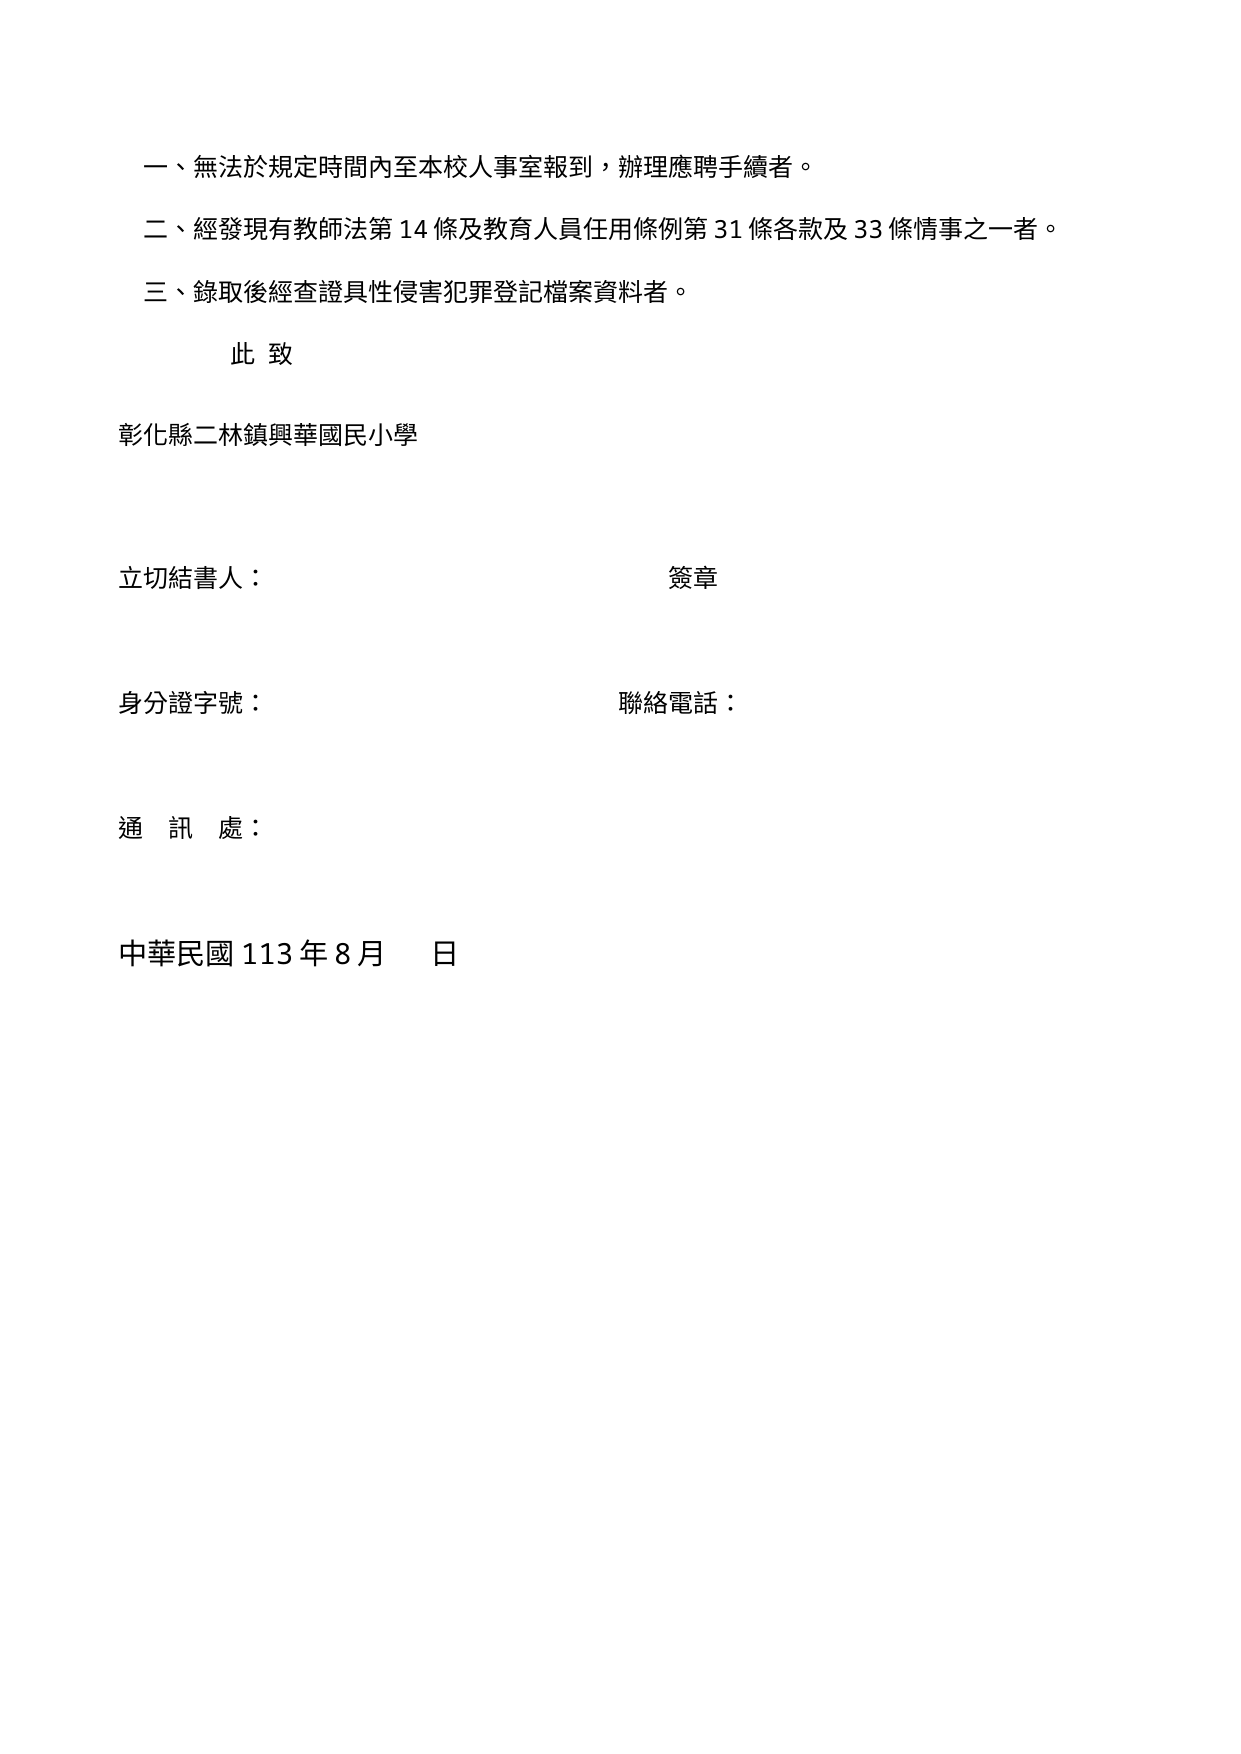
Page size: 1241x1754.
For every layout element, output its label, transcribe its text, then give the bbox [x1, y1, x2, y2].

text 中華民國113年8月 日 [118, 910, 1122, 973]
text 三、錄取後經查證具性侵害犯罪登記檔案資料者。 [143, 249, 1122, 311]
text 此 致 [118, 311, 1122, 374]
text 彰化縣二林鎮興華國民小學 [118, 392, 1122, 454]
text 通 訊 處： [118, 785, 1122, 848]
text 一、無法於規定時間內至本校人事室報到，辦理應聘手續者。 [143, 124, 1122, 186]
text 身分證字號： 聯絡電話： [118, 660, 1122, 723]
text 二、經發現有教師法第14條及教育人員任用條例第31條各款及33條情事之一者。 [143, 186, 1122, 249]
text 立切結書人： 簽章 [118, 535, 1122, 598]
